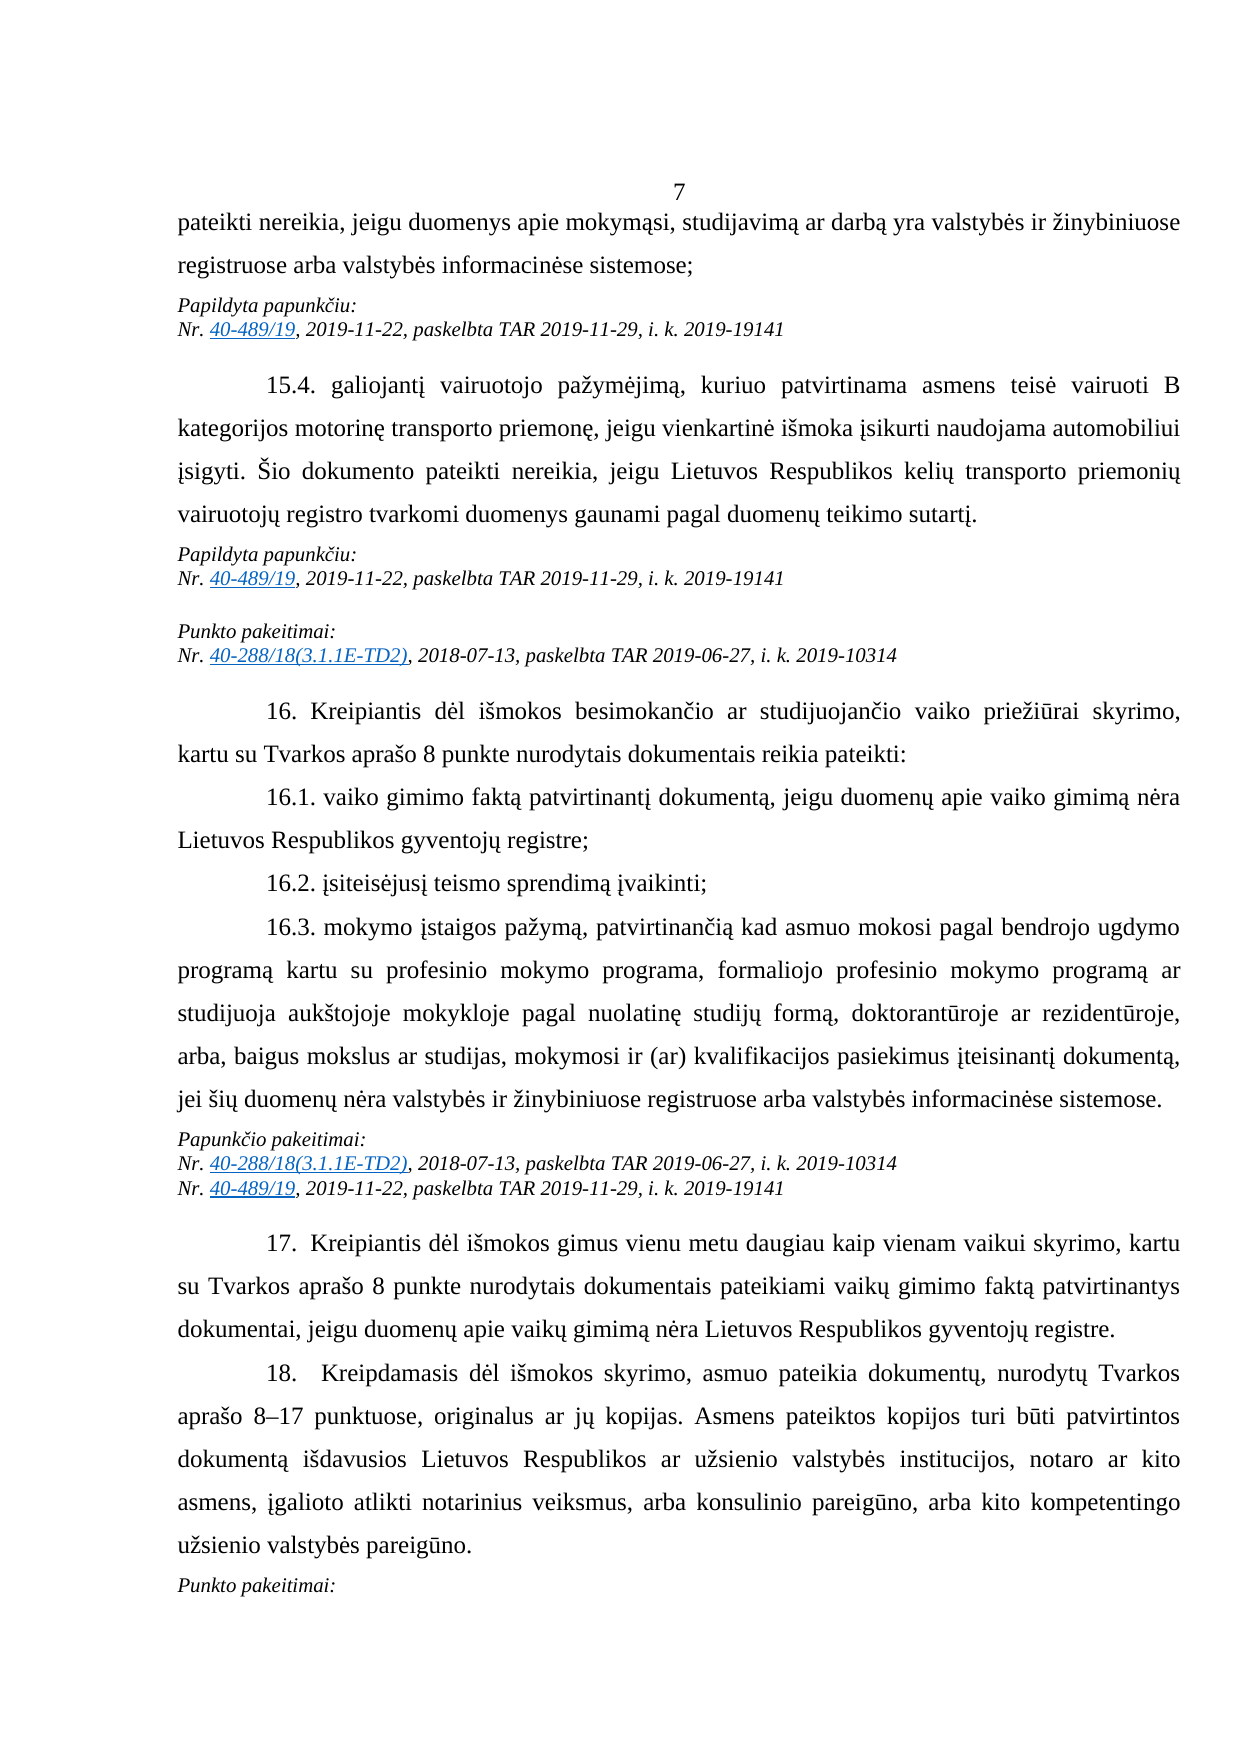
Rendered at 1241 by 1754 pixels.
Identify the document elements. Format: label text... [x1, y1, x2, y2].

text Papildyta papunkčiu: [177, 542, 1181, 566]
text 16.1. vaiko gimimo faktą patvirtinantį dokumentą, jeigu duomenų apie vaiko gimimą nėra Lietuvos Respublikos gyventojų registre; [177, 782, 1181, 854]
text pateikti nereikia, jeigu duomenys apie mokymąsi, studijavimą ar darbą yra valstybės ir žinybiniuose registruose arba valstybės informacinėse sistemose; [177, 207, 1181, 278]
text Nr. 40-489/19, 2019-11-22, paskelbta TAR 2019-11-29, i. k. 2019-19141 [177, 566, 1181, 590]
text Punkto pakeitimai: [177, 1573, 1181, 1597]
text Papunkčio pakeitimai: [177, 1127, 1181, 1151]
text 18. Kreipdamasis dėl išmokos skyrimo, asmuo pateikia dokumentų, nurodytų Tvarkos aprašo 8–17 punktuose, originalus ar jų kopijas. Asmens pateiktos kopijos turi būti patvirtintos dokumentą išdavusios Lietuvos Respublikos ar užsienio valstybės institucijos, notaro ar kito asmens, įgalioto atlikti notarinius veiksmus, arba konsulinio pareigūno, arba kito kompetentingo užsienio valstybės pareigūno. [177, 1358, 1181, 1559]
text 17. Kreipiantis dėl išmokos gimus vienu metu daugiau kaip vienam vaikui skyrimo, kartu su Tvarkos aprašo 8 punkte nurodytais dokumentais pateikiami vaikų gimimo faktą patvirtinantys dokumentai, jeigu duomenų apie vaikų gimimą nėra Lietuvos Respublikos gyventojų registre. [177, 1228, 1181, 1343]
text Papildyta papunkčiu: [177, 293, 1181, 317]
text Nr. 40-288/18(3.1.1E-TD2), 2018-07-13, paskelbta TAR 2019-06-27, i. k. 2019-10314 [177, 643, 1181, 667]
text Nr. 40-489/19, 2019-11-22, paskelbta TAR 2019-11-29, i. k. 2019-19141 [177, 317, 1181, 341]
text Nr. 40-288/18(3.1.1E-TD2), 2018-07-13, paskelbta TAR 2019-06-27, i. k. 2019-10314 [177, 1151, 1181, 1175]
text 16.2. įsiteisėjusį teismo sprendimą įvaikinti; [177, 868, 1181, 897]
text 15.4. galiojantį vairuotojo pažymėjimą, kuriuo patvirtinama asmens teisė vairuoti B kategorijos motorinę transporto priemonę, jeigu vienkartinė išmoka įsikurti naudojama automobiliui įsigyti. Šio dokumento pateikti nereikia, jeigu Lietuvos Respublikos kelių transporto priemonių vairuotojų registro tvarkomi duomenys gaunami pagal duomenų teikimo sutartį. [177, 370, 1181, 528]
text Nr. 40-489/19, 2019-11-22, paskelbta TAR 2019-11-29, i. k. 2019-19141 [177, 1175, 1181, 1199]
text 16.3. mokymo įstaigos pažymą, patvirtinančią kad asmuo mokosi pagal bendrojo ugdymo programą kartu su profesinio mokymo programa, formaliojo profesinio mokymo programą ar studijuoja aukštojoje mokykloje pagal nuolatinę studijų formą, doktorantūroje ar rezidentūroje, arba, baigus mokslus ar studijas, mokymosi ir (ar) kvalifikacijos pasiekimus įteisinantį dokumentą, jei šių duomenų nėra valstybės ir žinybiniuose registruose arba valstybės informacinėse sistemose. [177, 912, 1181, 1113]
text Punkto pakeitimai: [177, 619, 1181, 643]
text 16. Kreipiantis dėl išmokos besimokančio ar studijuojančio vaiko priežiūrai skyrimo, kartu su Tvarkos aprašo 8 punkte nurodytais dokumentais reikia pateikti: [177, 696, 1181, 768]
